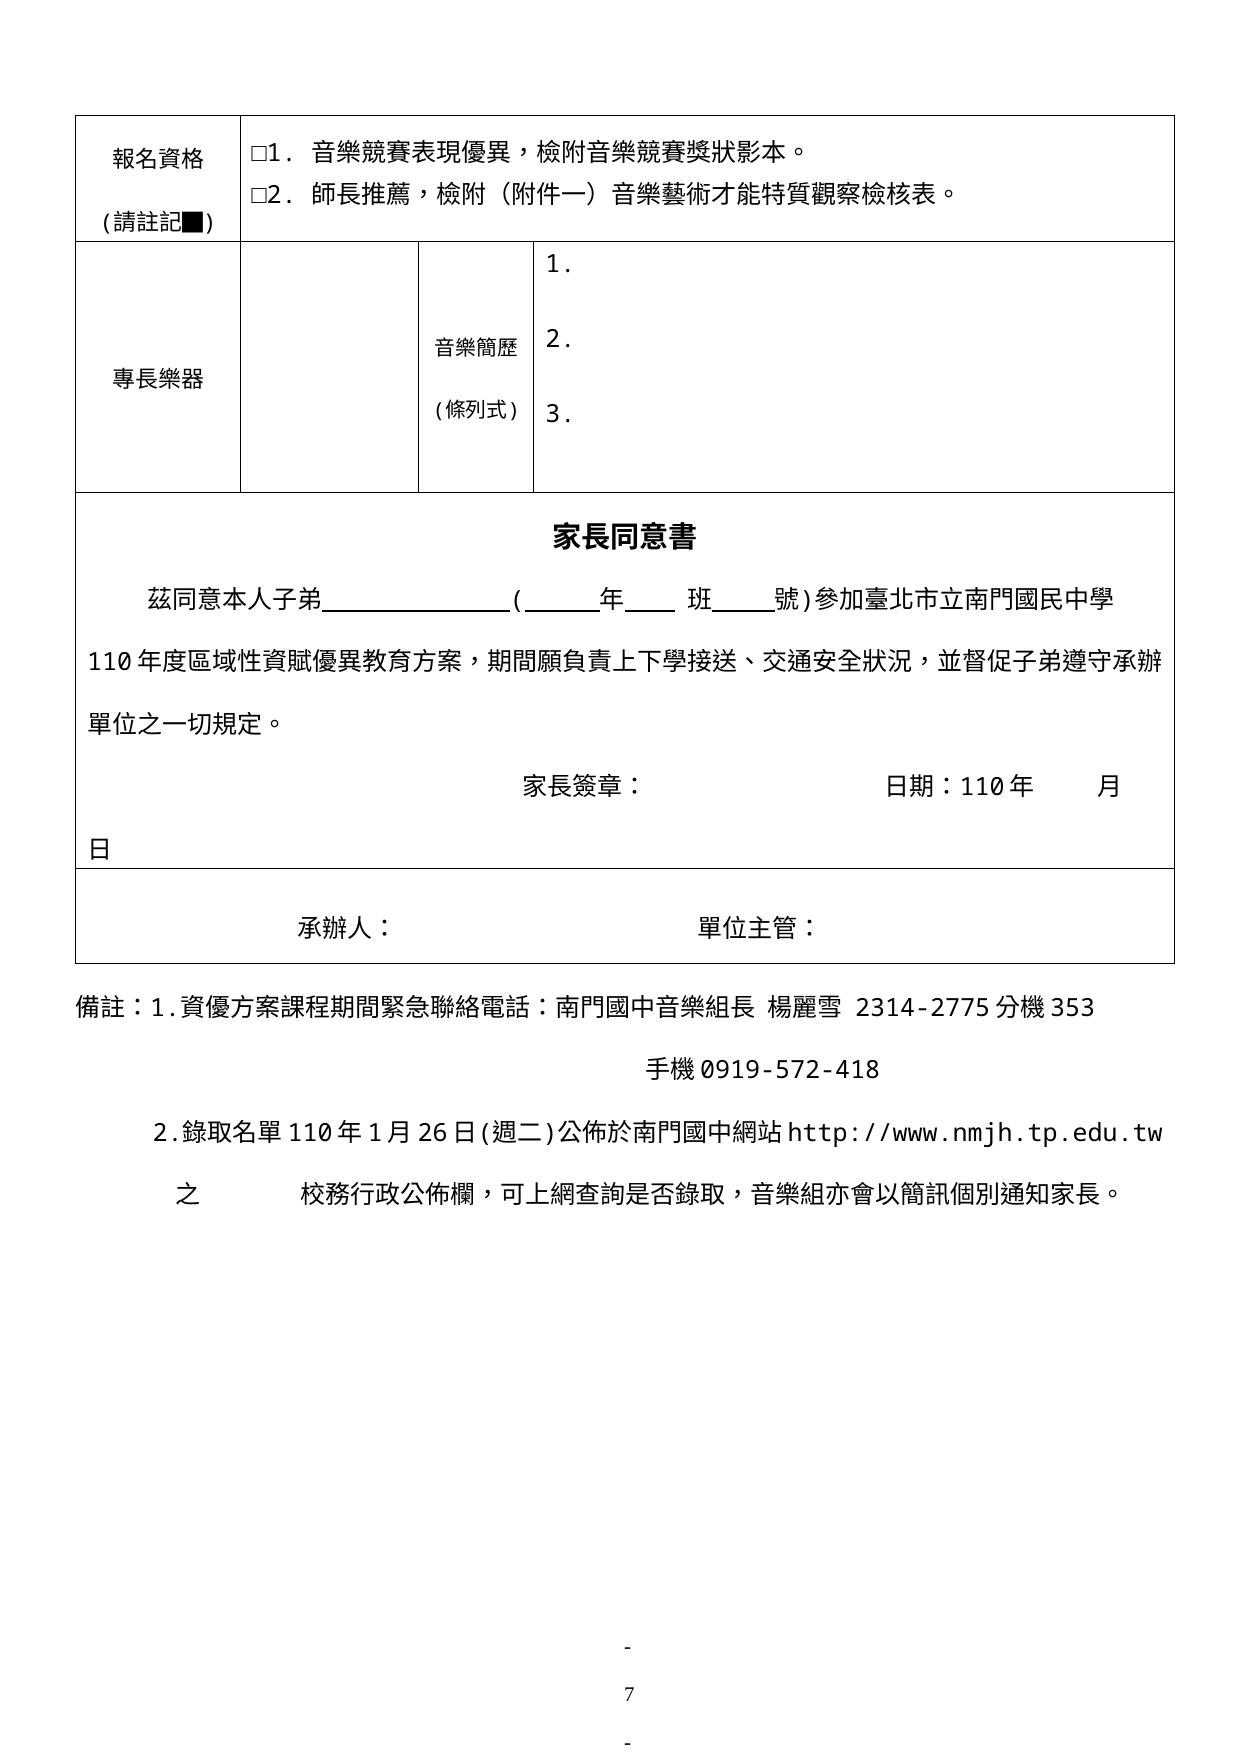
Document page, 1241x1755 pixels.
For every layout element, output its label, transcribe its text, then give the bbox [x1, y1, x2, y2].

table_cell 音樂簡歷 (條列式) [419, 242, 533, 492]
text 2.錄取名單110年1月26日(週二)公佈於南門國中網站http://www.nmjh.tp.edu.tw之 校務行政公佈欄，可上網查詢是否錄取，音樂組亦會以簡訊個別通知家長。 [137, 1089, 1175, 1214]
table_cell □1. 音樂競賽表現優異，檢附音樂競賽獎狀影本。 □2. 師長推薦，檢附（附件一）音樂藝術才能特質觀察檢核表。 [241, 116, 1174, 241]
table_cell 1. 2. 3. [534, 242, 1174, 492]
text 手機0919-572-418 [75, 1026, 1175, 1089]
table_cell 承辦人： 單位主管： [76, 869, 1174, 963]
table_cell 報名資格 (請註記█) [76, 116, 240, 241]
text 備註：1.資優方案課程期間緊急聯絡電話：南門國中音樂組長 楊麗雪 2314-2775分機353 [75, 964, 1175, 1026]
table_cell 專長樂器 [76, 242, 240, 492]
table_cell 家長同意書 茲同意本人子弟 ( 年 班 號)參加臺北市立南門國民中學110年度區域性資賦優異教育方案，期間願負責上下學接送、交通安全狀況，並督促子弟遵守承辦單位之一切規定。 家長簽章： 日期：110年 月 日 [76, 493, 1174, 868]
table_cell [241, 242, 418, 492]
